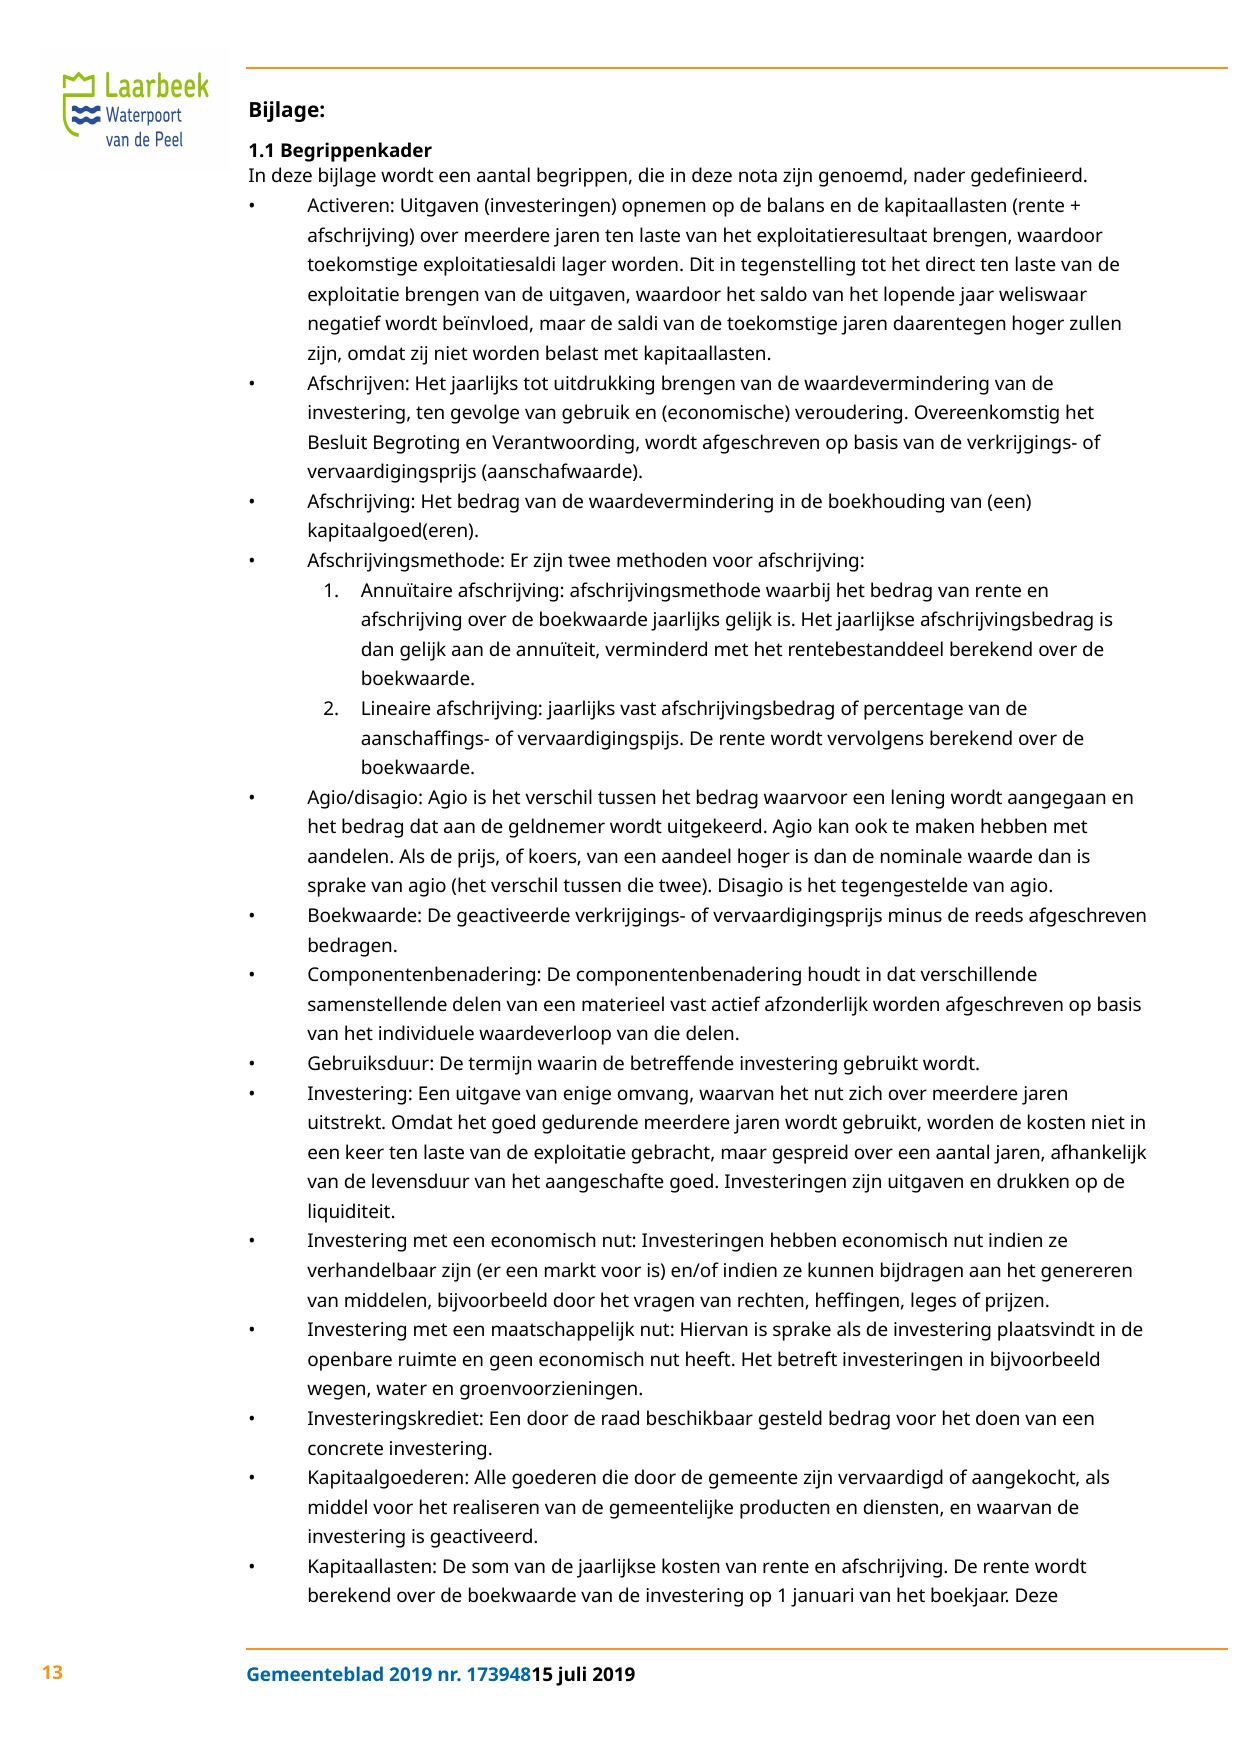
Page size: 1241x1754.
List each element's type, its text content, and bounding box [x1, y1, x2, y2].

list Kapitaalgoederen: Alle goederen die door de gemeente zijn vervaardigd of aangekocht, als middel voor het realiseren van de gemeentelijke producten en diensten, en waarvan de investering is geactiveerd. [248, 1464, 1152, 1549]
list Boekwaarde: De geactiveerde verkrijgings- of vervaardigingsprijs minus de reeds afgeschreven bedragen. [248, 902, 1152, 957]
list Investering met een maatschappelijk nut: Hiervan is sprake als de investering plaatsvindt in de openbare ruimte en geen economisch nut heeft. Het betreft investeringen in bijvoorbeeld wegen, water en groenvoorzieningen. [248, 1316, 1152, 1401]
list Activeren: Uitgaven (investeringen) opnemen op de balans en de kapitaallasten (rente + afschrijving) over meerdere jaren ten laste van het exploitatieresultaat brengen, waardoor toekomstige exploitatiesaldi lager worden. Dit in tegenstelling tot het direct ten laste van de exploitatie brengen van de uitgaven, waardoor het saldo van het lopende jaar weliswaar negatief wordt beïnvloed, maar de saldi van de toekomstige jaren daarentegen hoger zullen zijn, omdat zij niet worden belast met kapitaallasten. [248, 192, 1152, 366]
list Afschrijven: Het jaarlijks tot uitdrukking brengen van de waardevermindering van de investering, ten gevolge van gebruik en (economische) veroudering. Overeenkomstig het Besluit Begroting en Verantwoording, wordt afgeschreven op basis van de verkrijgings- of vervaardigingsprijs (aanschafwaarde). [248, 370, 1152, 484]
list Componentenbenadering: De componentenbenadering houdt in dat verschillende samenstellende delen van een materieel vast actief afzonderlijk worden afgeschreven op basis van het individuele waardeverloop van die delen. [248, 961, 1152, 1046]
text 1.1 Begrippenkader [248, 137, 1152, 163]
text Bijlage: [248, 95, 1152, 123]
list Investeringskrediet: Een door de raad beschikbaar gesteld bedrag voor het doen van een concrete investering. [248, 1405, 1152, 1460]
text In deze bijlage wordt een aantal begrippen, die in deze nota zijn genoemd, nader gedefinieerd. [248, 163, 1152, 188]
list Afschrijvingsmethode: Er zijn twee methoden voor afschrijving: [248, 547, 1152, 573]
list Agio/disagio: Agio is het verschil tussen het bedrag waarvoor een lening wordt aangegaan en het bedrag dat aan de geldnemer wordt uitgekeerd. Agio kan ook te maken hebben met aandelen. Als de prijs, of koers, van een aandeel hoger is dan de nominale waarde dan is sprake van agio (het verschil tussen die twee). Disagio is het tegengestelde van agio. [248, 784, 1152, 898]
list Investering met een economisch nut: Investeringen hebben economisch nut indien ze verhandelbaar zijn (er een markt voor is) en/of indien ze kunnen bijdragen aan het genereren van middelen, bijvoorbeeld door het vragen van rechten, heffingen, leges of prijzen. [248, 1228, 1152, 1312]
picture [41, 47, 231, 172]
list Annuïtaire afschrijving: afschrijvingsmethode waarbij het bedrag van rente en afschrijving over de boekwaarde jaarlijks gelijk is. Het jaarlijkse afschrijvingsbedrag is dan gelijk aan de annuïteit, verminderd met het rentebestanddeel berekend over de boekwaarde. [323, 577, 1152, 691]
list Investering: Een uitgave van enige omvang, waarvan het nut zich over meerdere jaren uitstrekt. Omdat het goed gedurende meerdere jaren wordt gebruikt, worden de kosten niet in een keer ten laste van de exploitatie gebracht, maar gespreid over een aantal jaren, afhankelijk van de levensduur van het aangeschafte goed. Investeringen zijn uitgaven en drukken op de liquiditeit. [248, 1080, 1152, 1224]
list Afschrijving: Het bedrag van de waardevermindering in de boekhouding van (een) kapitaalgoed(eren). [248, 488, 1152, 543]
list Gebruiksduur: De termijn waarin de betreffende investering gebruikt wordt. [248, 1050, 1152, 1076]
list Lineaire afschrijving: jaarlijks vast afschrijvingsbedrag of percentage van de aanschaffings- of vervaardigingspijs. De rente wordt vervolgens berekend over de boekwaarde. [323, 695, 1152, 780]
list Kapitaallasten: De som van de jaarlijkse kosten van rente en afschrijving. De rente wordt berekend over de boekwaarde van de investering op 1 januari van het boekjaar. Deze [248, 1553, 1152, 1608]
